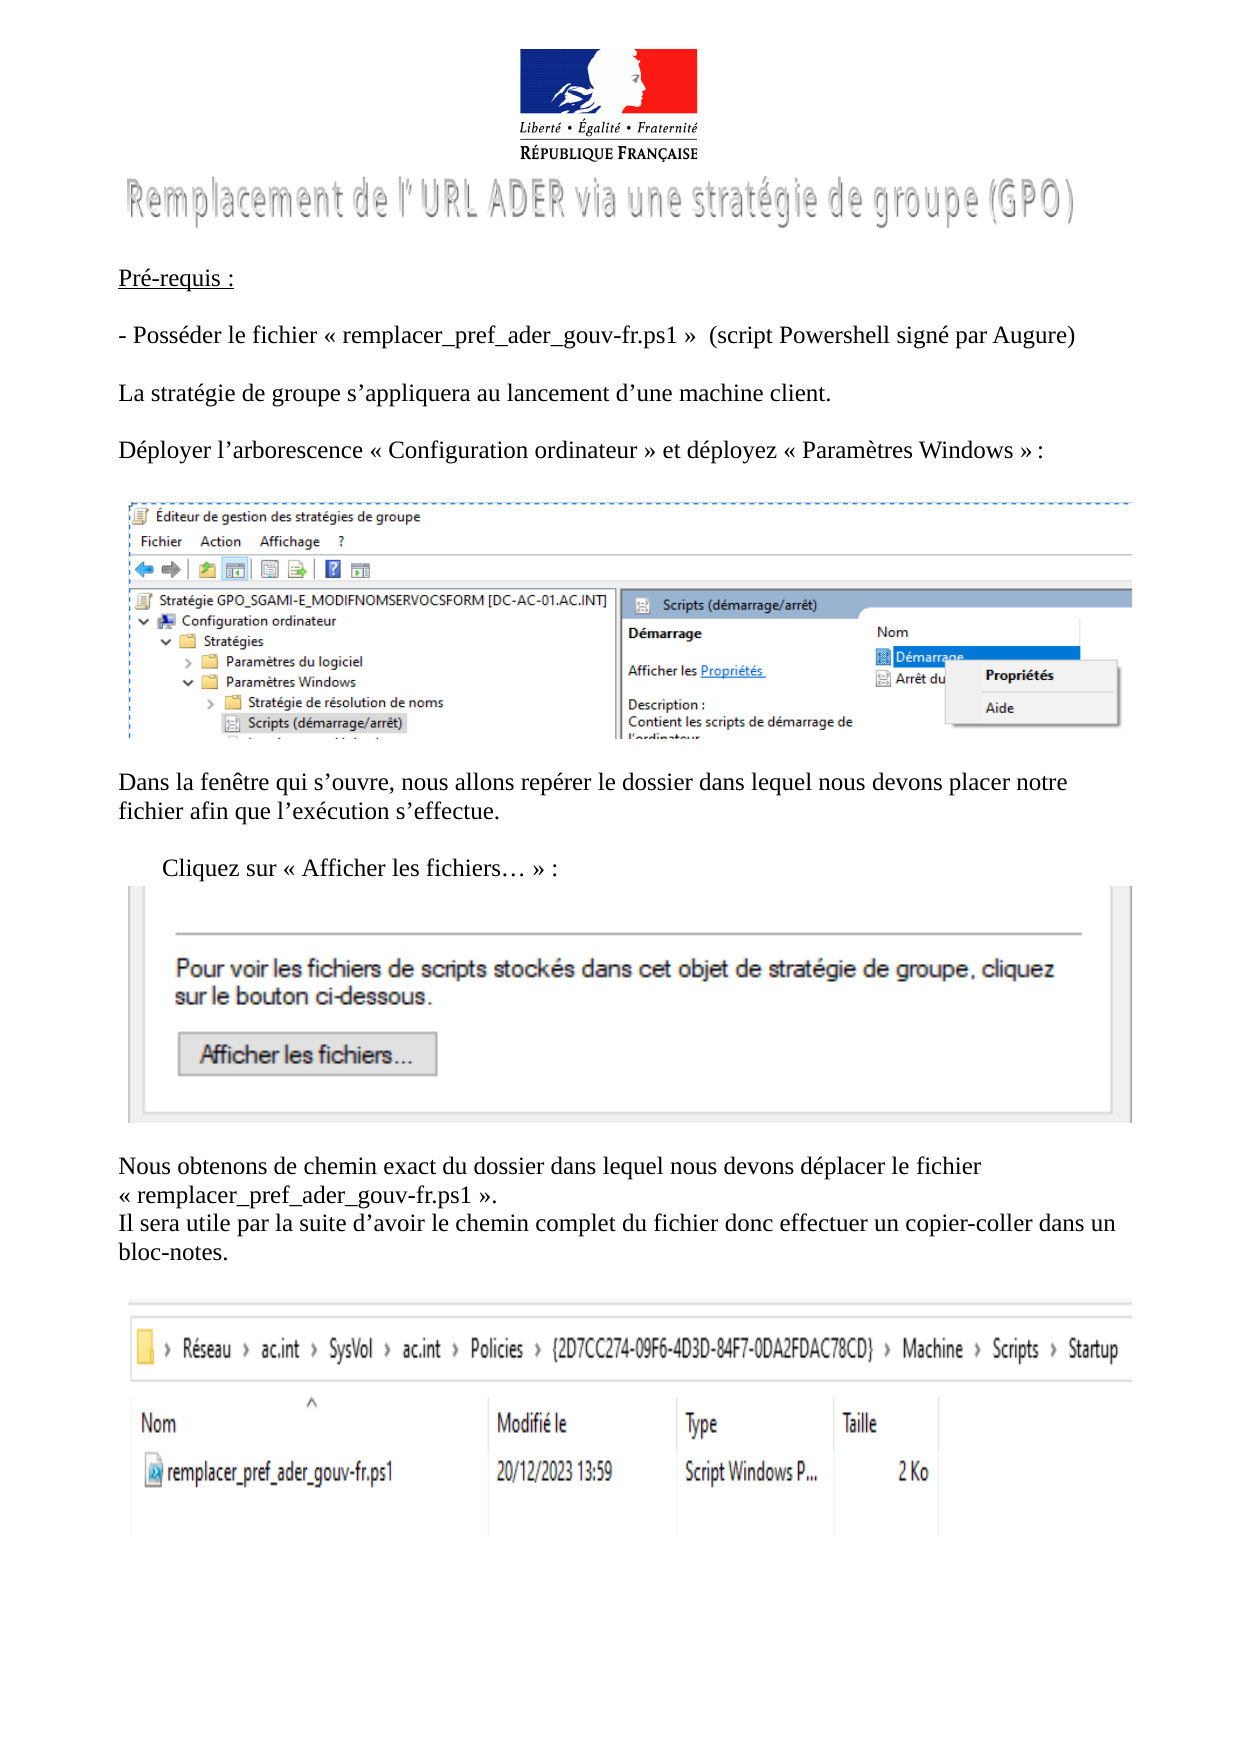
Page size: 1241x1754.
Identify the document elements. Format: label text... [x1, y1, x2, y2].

picture [128, 1299, 1133, 1536]
text Il sera utile par la suite d’avoir le chemin complet du fichier donc effectuer un copier-coller dans un bloc-notes. [118, 1208, 1122, 1564]
text Pré-requis : [118, 263, 1122, 291]
picture [128, 502, 1133, 739]
text Dans la fenêtre qui s’ouvre, nous allons repérer le dossier dans lequel nous devons placer notre fichier afin que l’exécution s’effectue. Cliquez sur « Afficher les fichiers… » : [118, 767, 1122, 1151]
text - Posséder le fichier « remplacer_pref_ader_gouv-fr.ps1 » (script Powershell signé par Augure) [118, 320, 1122, 349]
picture [128, 886, 1133, 1123]
text La stratégie de groupe s’appliquera au lancement d’une machine client. [118, 378, 1122, 435]
text Déployer l’arborescence « Configuration ordinateur » et déployez « Paramètres Windows » : [118, 435, 1122, 767]
text Nous obtenons de chemin exact du dossier dans lequel nous devons déplacer le fichier « remplacer_pref_ader_gouv-fr.ps1 ». [118, 1151, 1122, 1208]
